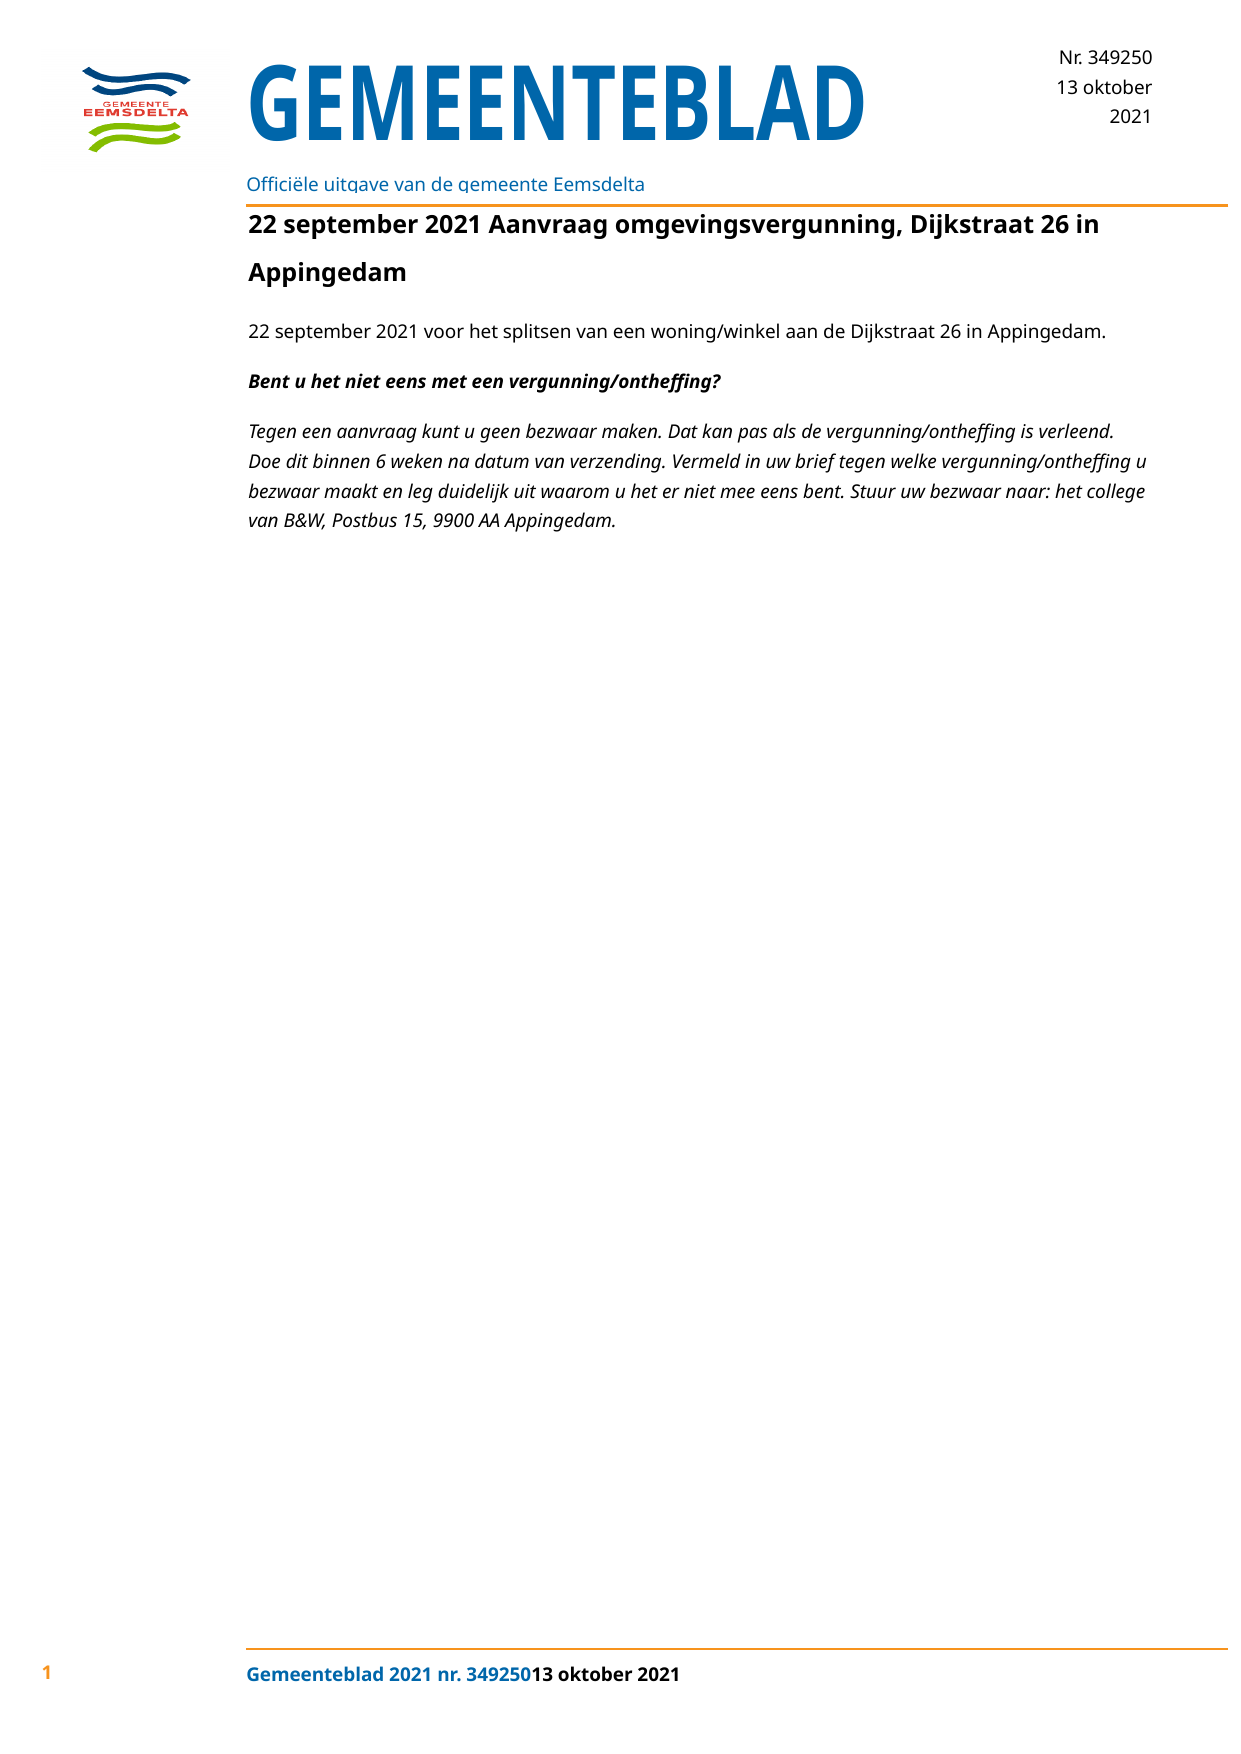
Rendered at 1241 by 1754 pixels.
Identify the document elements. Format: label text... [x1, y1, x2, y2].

text 22 september 2021 Aanvraag omgevingsvergunning, Dijkstraat 26 in Appingedam [248, 207, 1152, 288]
picture [41, 47, 231, 172]
text Bent u het niet eens met een vergunning/ontheffing? [248, 368, 1152, 394]
text Tegen een aanvraag kunt u geen bezwaar maken. Dat kan pas als de vergunning/ontheffing is verleend. Doe dit binnen 6 weken na datum van verzending. Vermeld in uw brief tegen welke vergunning/ontheffing u bezwaar maakt en leg duidelijk uit waarom u het er niet mee eens bent. Stuur uw bezwaar naar: het college van B&W, Postbus 15, 9900 AA Appingedam. [248, 419, 1152, 533]
text 22 september 2021 voor het splitsen van een woning/winkel aan de Dijkstraat 26 in Appingedam. [248, 318, 1152, 344]
